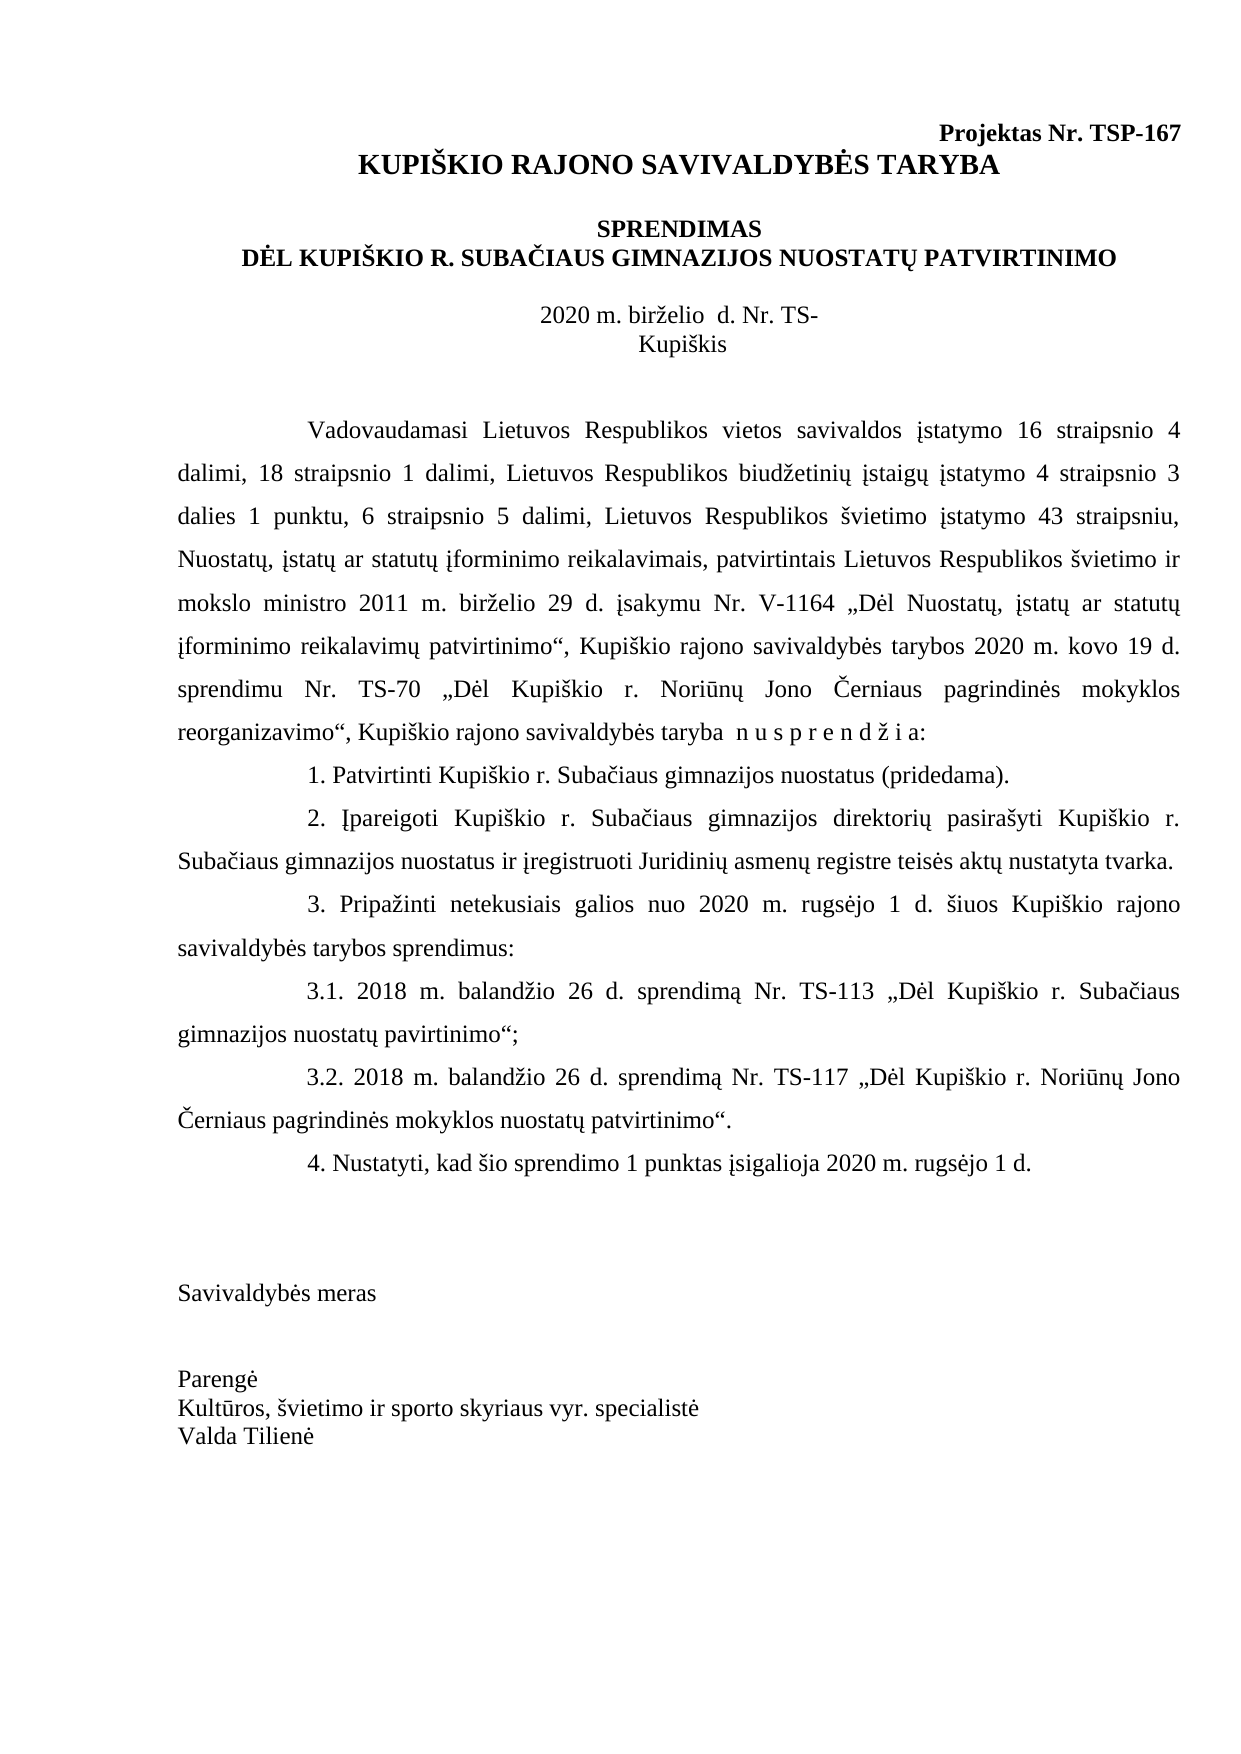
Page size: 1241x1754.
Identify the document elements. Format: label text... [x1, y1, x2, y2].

text DĖL KUPIŠKIO R. SUBAČIAUS GIMNAZIJOS nuostatų PATVIRTINIMO [177, 243, 1181, 271]
text 2. Įpareigoti Kupiškio r. Subačiaus gimnazijos direktorių pasirašyti Kupiškio r. Subačiaus gimnazijos nuostatus ir įregistruoti Juridinių asmenų registre teisės aktų nustatyta tvarka. [177, 803, 1181, 875]
text 2020 m. birželio d. Nr. TS- [177, 300, 1181, 329]
text 1. Patvirtinti Kupiškio r. Subačiaus gimnazijos nuostatus (pridedama). [177, 760, 1181, 789]
text Kupiškis [177, 329, 1181, 358]
text KUPIŠKIO RAJONO SAVIVALDYBĖS TARYBA [177, 147, 1181, 180]
text Projektas Nr. TSP-167 [177, 118, 1181, 147]
text 4. Nustatyti, kad šio sprendimo 1 punktas įsigalioja 2020 m. rugsėjo 1 d. [177, 1148, 1181, 1177]
text 3. Pripažinti netekusiais galios nuo 2020 m. rugsėjo 1 d. šiuos Kupiškio rajono savivaldybės tarybos sprendimus: [177, 889, 1181, 961]
text 3.2. 2018 m. balandžio 26 d. sprendimą Nr. TS-117 „Dėl Kupiškio r. Noriūnų Jono Černiaus pagrindinės mokyklos nuostatų patvirtinimo“. [177, 1062, 1181, 1134]
text SPRENDIMAS [177, 214, 1181, 243]
text 3.1. 2018 m. balandžio 26 d. sprendimą Nr. TS-113 „Dėl Kupiškio r. Subačiaus gimnazijos nuostatų pavirtinimo“; [177, 976, 1181, 1048]
text Kultūros, švietimo ir sporto skyriaus vyr. specialistė [177, 1393, 1181, 1421]
text Vadovaudamasi Lietuvos Respublikos vietos savivaldos įstatymo 16 straipsnio 4 dalimi, 18 straipsnio 1 dalimi, Lietuvos Respublikos biudžetinių įstaigų įstatymo 4 straipsnio 3 dalies 1 punktu, 6 straipsnio 5 dalimi, Lietuvos Respublikos švietimo įstatymo 43 straipsniu, Nuostatų, įstatų ar statutų įforminimo reikalavimais, patvirtintais Lietuvos Respublikos švietimo ir mokslo ministro 2011 m. birželio 29 d. įsakymu Nr. V-1164 „Dėl Nuostatų, įstatų ar statutų įforminimo reikalavimų patvirtinimo“, Kupiškio rajono savivaldybės tarybos 2020 m. kovo 19 d. sprendimu Nr. TS-70 „Dėl Kupiškio r. Noriūnų Jono Černiaus pagrindinės mokyklos reorganizavimo“, Kupiškio rajono savivaldybės taryba n u s p r e n d ž i a: [177, 415, 1181, 746]
text Savivaldybės meras [177, 1278, 1181, 1306]
text Parengė [177, 1364, 1181, 1393]
text Valda Tilienė [177, 1421, 1181, 1450]
